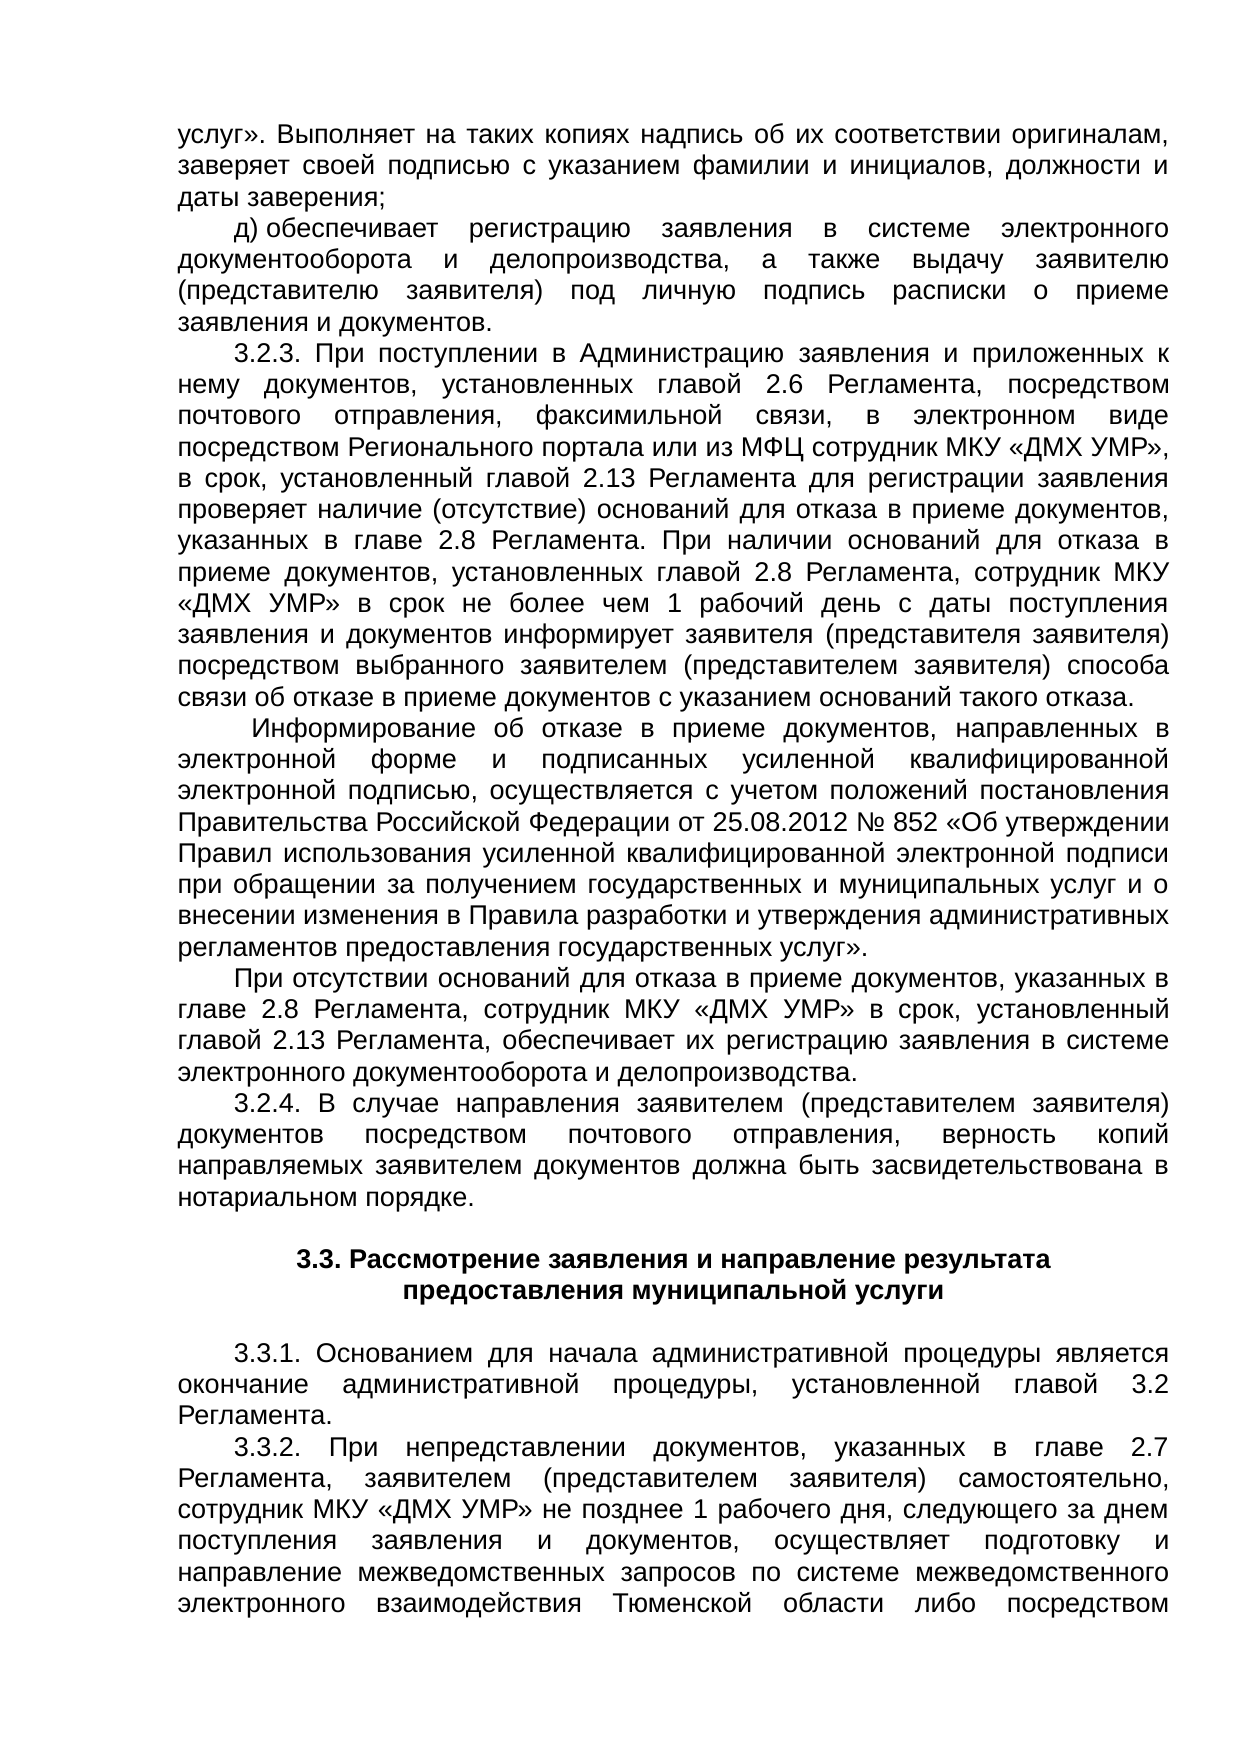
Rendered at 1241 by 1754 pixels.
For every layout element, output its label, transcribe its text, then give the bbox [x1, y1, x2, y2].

text 3.2.4. В случае направления заявителем (представителем заявителя) документов посредством почтового отправления, верность копий направляемых заявителем документов должна быть засвидетельствована в нотариальном порядке. [177, 1087, 1170, 1212]
title 3.3. Рассмотрение заявления и направление результата [177, 1243, 1170, 1274]
text При отсутствии оснований для отказа в приеме документов, указанных в главе 2.8 Регламента, сотрудник МКУ «ДМХ УМР» в срок, установленный главой 2.13 Регламента, обеспечивает их регистрацию заявления в системе электронного документооборота и делопроизводства. [177, 962, 1170, 1087]
text 3.3.1. Основанием для начала административной процедуры является окончание административной процедуры, установленной главой 3.2 Регламента. [177, 1337, 1170, 1431]
text Информирование об отказе в приеме документов, направленных в электронной форме и подписанных усиленной квалифицированной электронной подписью, осуществляется с учетом положений постановления Правительства Российской Федерации от 25.08.2012 № 852 «Об утверждении Правил использования усиленной квалифицированной электронной подписи при обращении за получением государственных и муниципальных услуг и о внесении изменения в Правила разработки и утверждения административных регламентов предоставления государственных услуг». [177, 712, 1170, 962]
title предоставления муниципальной услуги [177, 1274, 1170, 1306]
text д) обеспечивает регистрацию заявления в системе электронного документооборота и делопроизводства, а также выдачу заявителю (представителю заявителя) под личную подпись расписки о приеме заявления и документов. [177, 212, 1170, 337]
text 3.3.2. При непредставлении документов, указанных в главе 2.7 Регламента, заявителем (представителем заявителя) самостоятельно, сотрудник МКУ «ДМХ УМР» не позднее 1 рабочего дня, следующего за днем поступления заявления и документов, осуществляет подготовку и направление межведомственных запросов по системе межведомственного электронного взаимодействия Тюменской области либо посредством [177, 1431, 1170, 1618]
text услуг». Выполняет на таких копиях надпись об их соответствии оригиналам, заверяет своей подписью с указанием фамилии и инициалов, должности и даты заверения; [177, 118, 1170, 212]
text 3.2.3. При поступлении в Администрацию заявления и приложенных к нему документов, установленных главой 2.6 Регламента, посредством почтового отправления, факсимильной связи, в электронном виде посредством Регионального портала или из МФЦ сотрудник МКУ «ДМХ УМР», в срок, установленный главой 2.13 Регламента для регистрации заявления проверяет наличие (отсутствие) оснований для отказа в приеме документов, указанных в главе 2.8 Регламента. При наличии оснований для отказа в приеме документов, установленных главой 2.8 Регламента, сотрудник МКУ «ДМХ УМР» в срок не более чем 1 рабочий день с даты поступления заявления и документов информирует заявителя (представителя заявителя) посредством выбранного заявителем (представителем заявителя) способа связи об отказе в приеме документов с указанием оснований такого отказа. [177, 337, 1170, 712]
